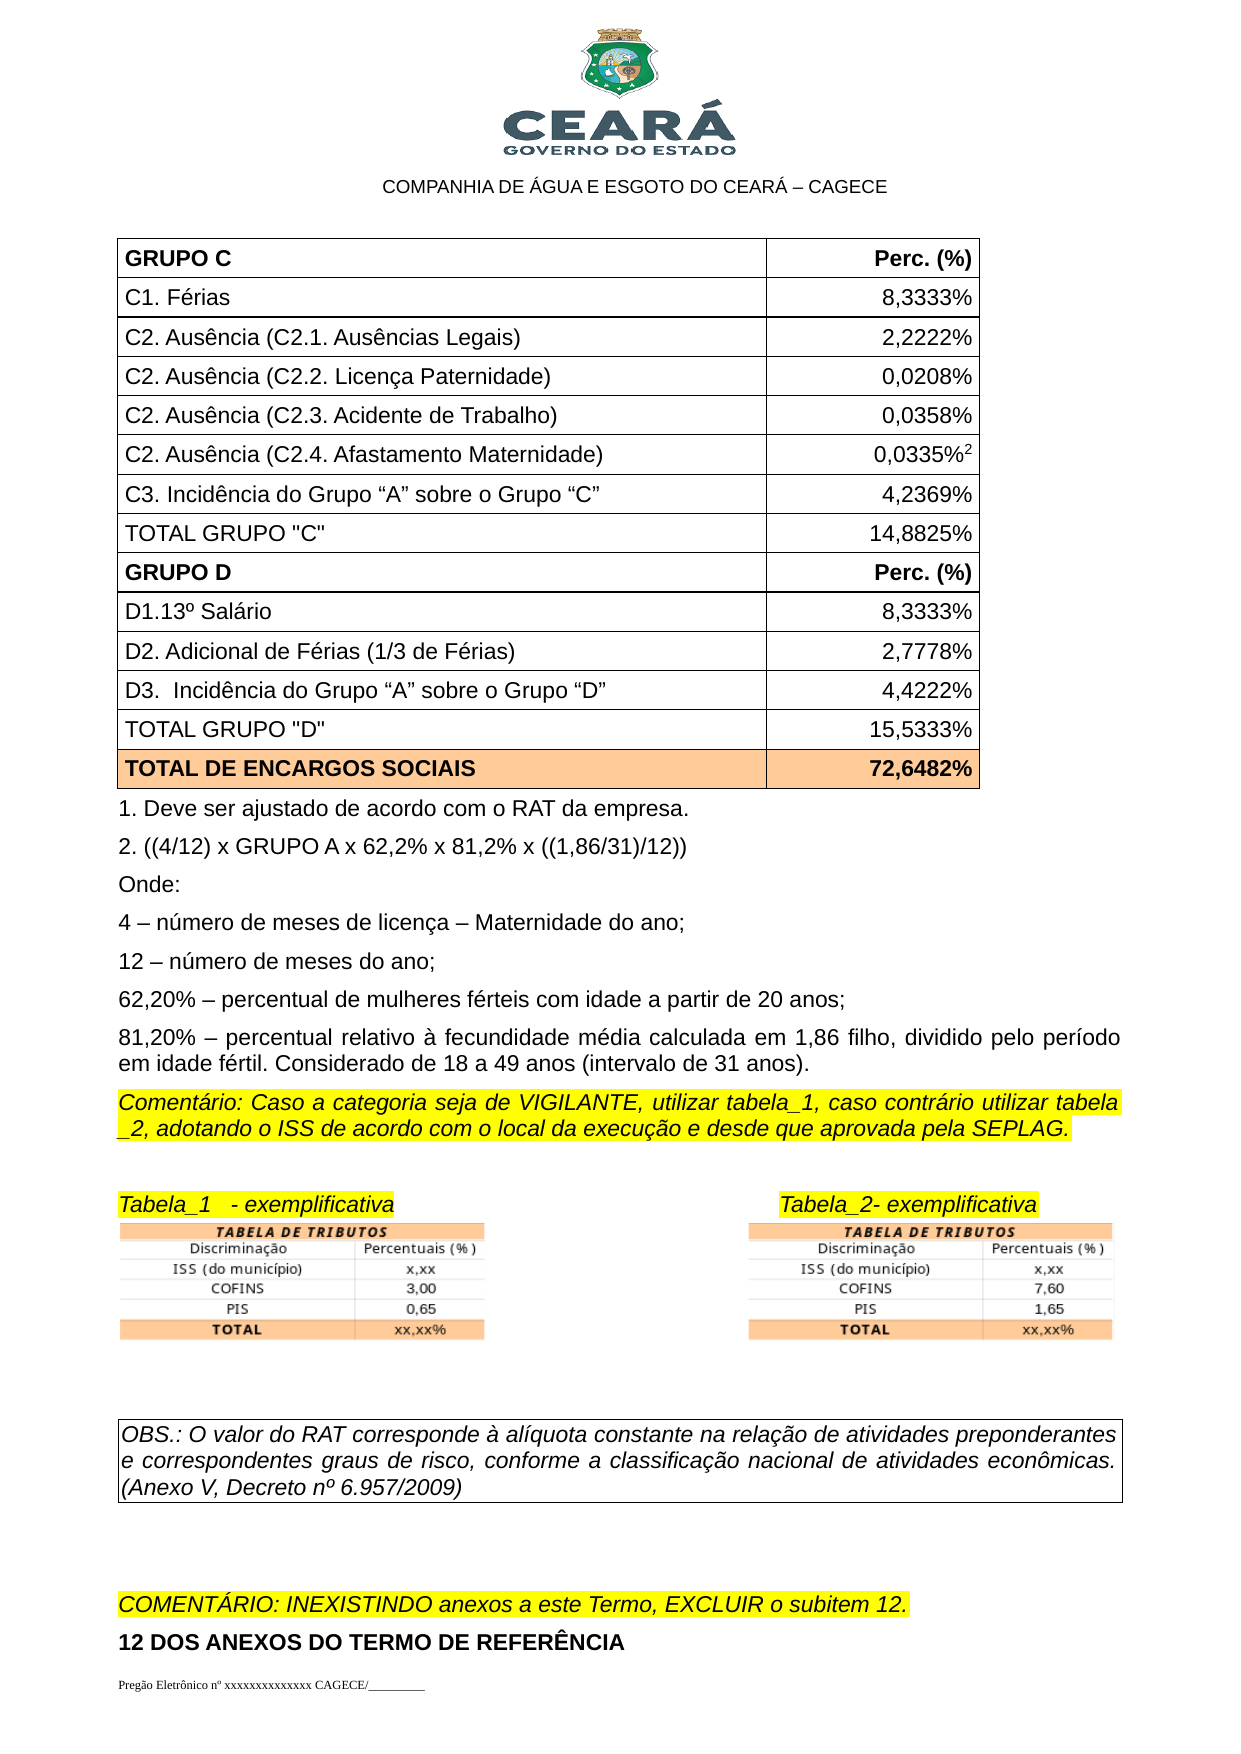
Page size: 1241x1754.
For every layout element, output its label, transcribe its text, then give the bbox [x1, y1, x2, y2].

text Onde: [118, 871, 1122, 897]
table_cell GRUPO C [118, 239, 766, 277]
table_cell Perc. (%) [767, 239, 979, 277]
text 2. ((4/12) x GRUPO A x 62,2% x 81,2% x ((1,86/31)/12)) [118, 833, 1122, 859]
table_cell C2. Ausência (C2.4. Afastamento Maternidade) [118, 435, 766, 473]
table_cell 0,0208% [767, 357, 979, 395]
table_cell D1.13º Salário [118, 593, 766, 631]
table_cell 0,0335%2 [767, 435, 979, 473]
text 1. Deve ser ajustado de acordo com o RAT da empresa. [118, 795, 1122, 821]
subtitle 12 DOS ANEXOS DO TERMO DE REFERÊNCIA [118, 1629, 1122, 1656]
table_cell C2. Ausência (C2.1. Ausências Legais) [118, 318, 766, 356]
table_cell Perc. (%) [767, 553, 979, 591]
table_cell C2. Ausência (C2.2. Licença Paternidade) [118, 357, 766, 395]
text 12 – número de meses do ano; [118, 948, 1122, 974]
table_cell C3. Incidência do Grupo “A” sobre o Grupo “C” [118, 475, 766, 513]
table_cell 2,7778% [767, 632, 979, 670]
table_cell D2. Adicional de Férias (1/3 de Férias) [118, 632, 766, 670]
table_cell GRUPO D [118, 553, 766, 591]
table_cell C2. Ausência (C2.3. Acidente de Trabalho) [118, 396, 766, 434]
text OBS.: O valor do RAT corresponde à alíquota constante na relação de atividades preponderantes e correspondentes graus de risco, conforme a classificação nacional de atividades econômicas. (Anexo V, Decreto nº 6.957/2009) [119, 1420, 1122, 1502]
table_cell 15,5333% [767, 710, 979, 748]
table_cell 14,8825% [767, 514, 979, 552]
table_cell TOTAL DE ENCARGOS SOCIAIS [118, 750, 766, 788]
table_cell 2,2222% [767, 318, 979, 356]
text COMENTÁRIO: INEXISTINDO anexos a este Termo, EXCLUIR o subitem 12. [118, 1591, 1122, 1617]
text 62,20% – percentual de mulheres férteis com idade a partir de 20 anos; [118, 986, 1122, 1012]
table_cell 8,3333% [767, 593, 979, 631]
table_cell 4,2369% [767, 475, 979, 513]
table_cell C1. Férias [118, 278, 766, 316]
table_cell 4,4222% [767, 671, 979, 709]
table_cell 0,0358% [767, 396, 979, 434]
table_cell TOTAL GRUPO "C" [118, 514, 766, 552]
table_cell TOTAL GRUPO "D" [118, 710, 766, 748]
table_cell 72,6482% [767, 750, 979, 788]
picture [482, 24, 758, 159]
text 81,20% – percentual relativo à fecundidade média calculada em 1,86 filho, dividido pelo período em idade fértil. Considerado de 18 a 49 anos (intervalo de 31 anos). [118, 1024, 1122, 1077]
text 4 – número de meses de licença – Maternidade do ano; [118, 909, 1122, 936]
text Comentário: Caso a categoria seja de VIGILANTE, utilizar tabela_1, caso contrário utilizar tabela _2, adotando o ISS de acordo com o local da execução e desde que aprovada pela SEPLAG. [118, 1089, 1122, 1141]
table_cell 8,3333% [767, 278, 979, 316]
table_cell D3. Incidência do Grupo “A” sobre o Grupo “D” [118, 671, 766, 709]
text Tabela_1 - exemplificativa Tabela_2- exemplificativa [118, 1191, 1122, 1218]
